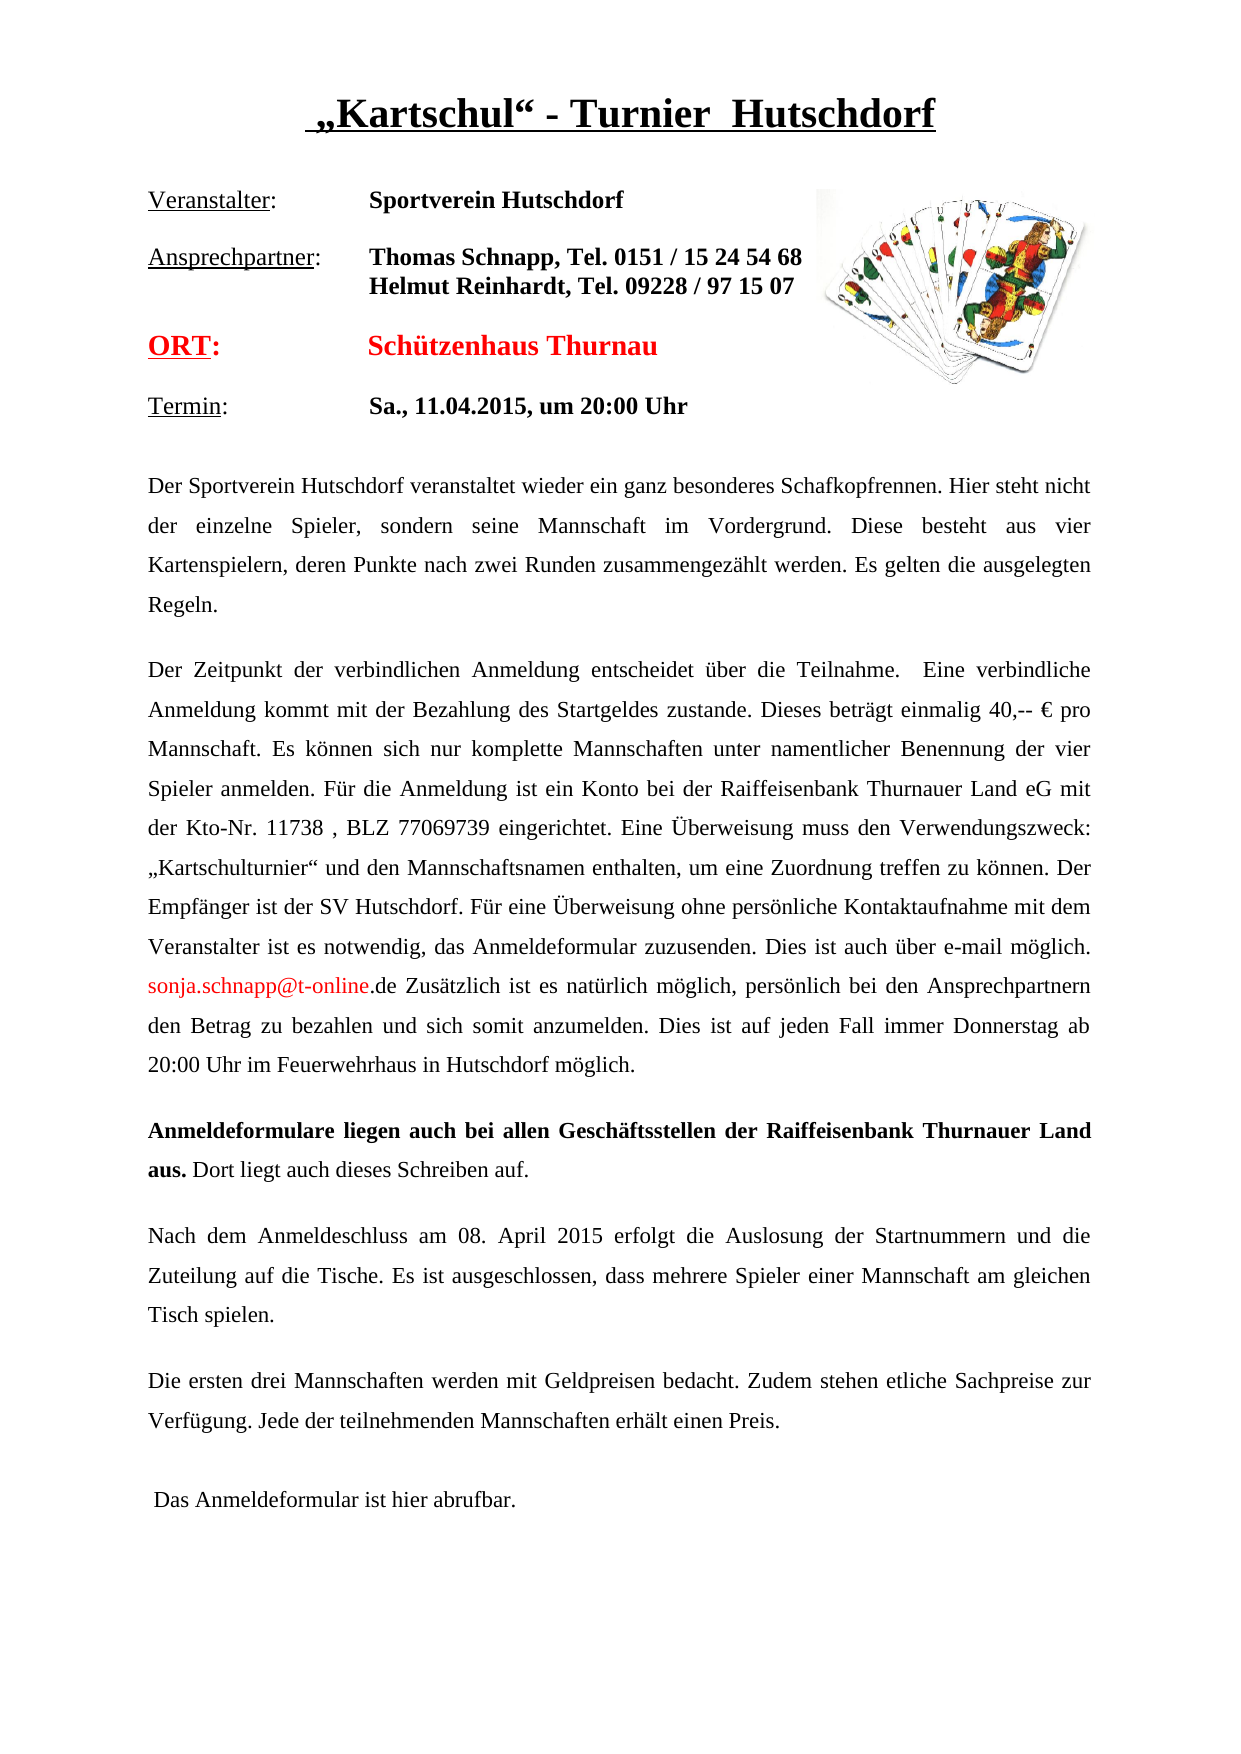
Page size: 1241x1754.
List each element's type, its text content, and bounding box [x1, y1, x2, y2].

text Das Anmeldeformular ist hier abrufbar. [148, 1486, 1092, 1512]
text Anmeldeformulare liegen auch bei allen Geschäftsstellen der Raiffeisenbank Thurnauer Land aus. Dort liegt auch dieses Schreiben auf. [148, 1117, 1092, 1183]
text Der Zeitpunkt der verbindlichen Anmeldung entscheidet über die Teilnahme. Eine verbindliche Anmeldung kommt mit der Bezahlung des Startgeldes zustande. Dieses beträgt einmalig 40,-- € pro Mannschaft. Es können sich nur komplette Mannschaften unter namentlicher Benennung der vier Spieler anmelden. Für die Anmeldung ist ein Konto bei der Raiffeisenbank Thurnauer Land eG mit der Kto-Nr. 11738 , BLZ 77069739 eingerichtet. Eine Überweisung muss den Verwendungszweck: „Kartschulturnier“ und den Mannschaftsnamen enthalten, um eine Zuordnung treffen zu können. Der Empfänger ist der SV Hutschdorf. Für eine Überweisung ohne persönliche Kontaktaufnahme mit dem Veranstalter ist es notwendig, das Anmeldeformular zuzusenden. Dies ist auch über e-mail möglich. sonja.schnapp@t-online.de Zusätzlich ist es natürlich möglich, persönlich bei den Ansprechpartnern den Betrag zu bezahlen und sich somit anzumelden. Dies ist auf jeden Fall immer Donnerstag ab 20:00 Uhr im Feuerwehrhaus in Hutschdorf möglich. [148, 656, 1092, 1078]
text Helmut Reinhardt, Tel. 09228 / 97 15 07 [148, 271, 815, 300]
text Ansprechpartner: Thomas Schnapp, Tel. 0151 / 15 24 54 68 [148, 242, 815, 271]
text Der Sportverein Hutschdorf veranstaltet wieder ein ganz besonderes Schafkopfrennen. Hier steht nicht der einzelne Spieler, sondern seine Mannschaft im Vordergrund. Diese besteht aus vier Kartenspielern, deren Punkte nach zwei Runden zusammengezählt werden. Es gelten die ausgelegten Regeln. [148, 472, 1092, 617]
text Termin: Sa., 11.04.2015, um 20:00 Uhr [148, 391, 1092, 419]
text ORT: Schützenhaus Thurnau [148, 328, 815, 362]
text Nach dem Anmeldeschluss am 08. April 2015 erfolgt die Auslosung der Startnummern und die Zuteilung auf die Tische. Es ist ausgeschlossen, dass mehrere Spieler einer Mannschaft am gleichen Tisch spielen. [148, 1222, 1092, 1328]
text Die ersten drei Mannschaften werden mit Geldpreisen bedacht. Zudem stehen etliche Sachpreise zur Verfügung. Jede der teilnehmenden Mannschaften erhält einen Preis. [148, 1367, 1092, 1433]
text Veranstalter: Sportverein Hutschdorf [148, 185, 1096, 386]
subtitle „Kartschul“ - Turnier Hutschdorf [148, 89, 1092, 137]
